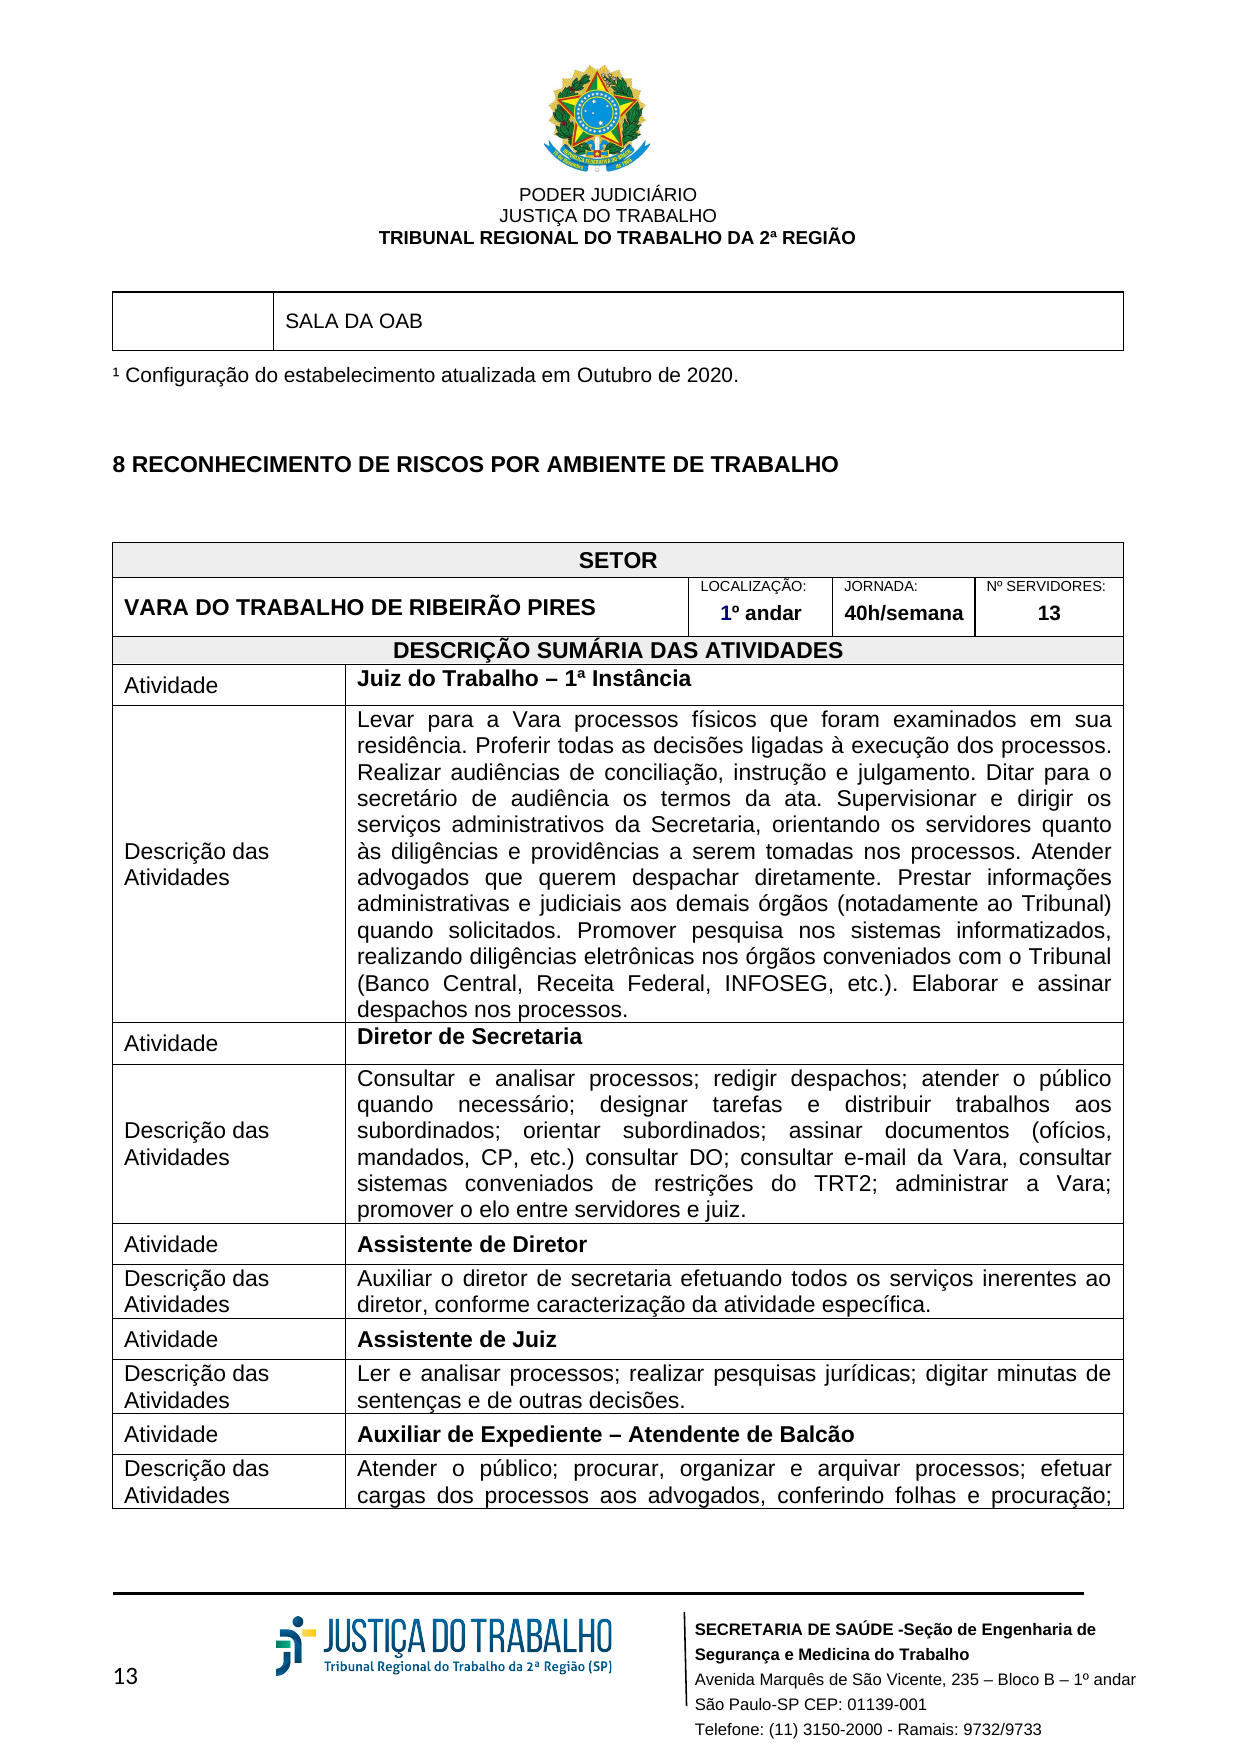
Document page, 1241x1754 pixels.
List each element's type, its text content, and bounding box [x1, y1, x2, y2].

table_cell Atividade [113, 1414, 345, 1454]
table_cell Descrição das Atividades [113, 1265, 345, 1318]
table_cell LOCALIZAÇÃO: 1º andar [689, 578, 832, 636]
table_cell Descrição das Atividades [113, 706, 345, 1022]
table_cell Levar para a Vara processos físicos que foram examinados em sua residência. Proferir todas as decisões ligadas à execução dos processos. Realizar audiências de conciliação, instrução e julgamento. Ditar para o secretário de audiência os termos da ata. Supervisionar e dirigir os serviços administrativos da Secretaria, orientando os servidores quanto às diligências e providências a serem tomadas nos processos. Atender advogados que querem despachar diretamente. Prestar informações administrativas e judiciais aos demais órgãos (notadamente ao Tribunal) quando solicitados. Promover pesquisa nos sistemas informatizados, realizando diligências eletrônicas nos órgãos conveniados com o Tribunal (Banco Central, Receita Federal, INFOSEG, etc.). Elaborar e assinar despachos nos processos. [346, 706, 1123, 1022]
table_cell Auxiliar o diretor de secretaria efetuando todos os serviços inerentes ao diretor, conforme caracterização da atividade específica. [346, 1265, 1123, 1318]
table_cell Atividade [113, 1319, 345, 1359]
table_cell Nº SERVIDORES: 13 [976, 578, 1123, 636]
table_cell Ler e analisar processos; realizar pesquisas jurídicas; digitar minutas de sentenças e de outras decisões. [346, 1360, 1123, 1413]
table_cell Juiz do Trabalho – 1ª Instância [346, 665, 1123, 705]
text ¹ Configuração do estabelecimento atualizada em Outubro de 2020. [112, 363, 1122, 387]
table_cell Consultar e analisar processos; redigir despachos; atender o público quando necessário; designar tarefas e distribuir trabalhos aos subordinados; orientar subordinados; assinar documentos (ofícios, mandados, CP, etc.) consultar DO; consultar e-mail da Vara, consultar sistemas conveniados de restrições do TRT2; administrar a Vara; promover o elo entre servidores e juiz. [346, 1065, 1123, 1223]
table_cell Auxiliar de Expediente – Atendente de Balcão [346, 1414, 1123, 1454]
table_cell Atividade [113, 1224, 345, 1264]
table_cell JORNADA: 40h/semana [833, 578, 974, 636]
picture [276, 1616, 612, 1676]
table_cell Descrição das Atividades [113, 1065, 345, 1223]
table_header SETOR [113, 543, 1123, 577]
table_cell SALA DA OAB [274, 293, 1123, 350]
table_cell VARA DO TRABALHO DE RIBEIRÃO PIRES [113, 578, 688, 636]
subtitle 8 RECONHECIMENTO DE RISCOS POR AMBIENTE DE TRABALHO [112, 451, 1122, 477]
table_cell Atividade [113, 665, 345, 705]
picture [543, 65, 650, 172]
table_cell Descrição das Atividades [113, 1455, 345, 1508]
table_cell Descrição das Atividades [113, 1360, 345, 1413]
table_cell [113, 293, 273, 350]
table_cell DESCRIÇÃO SUMÁRIA DAS ATIVIDADES [113, 637, 1123, 663]
table_cell Atividade [113, 1023, 345, 1063]
table_cell Atender o público; procurar, organizar e arquivar processos; efetuar cargas dos processos aos advogados, conferindo folhas e procuração; [346, 1455, 1123, 1508]
table_cell Assistente de Diretor [346, 1224, 1123, 1264]
table_cell Assistente de Juiz [346, 1319, 1123, 1359]
table_cell Diretor de Secretaria [346, 1023, 1123, 1063]
